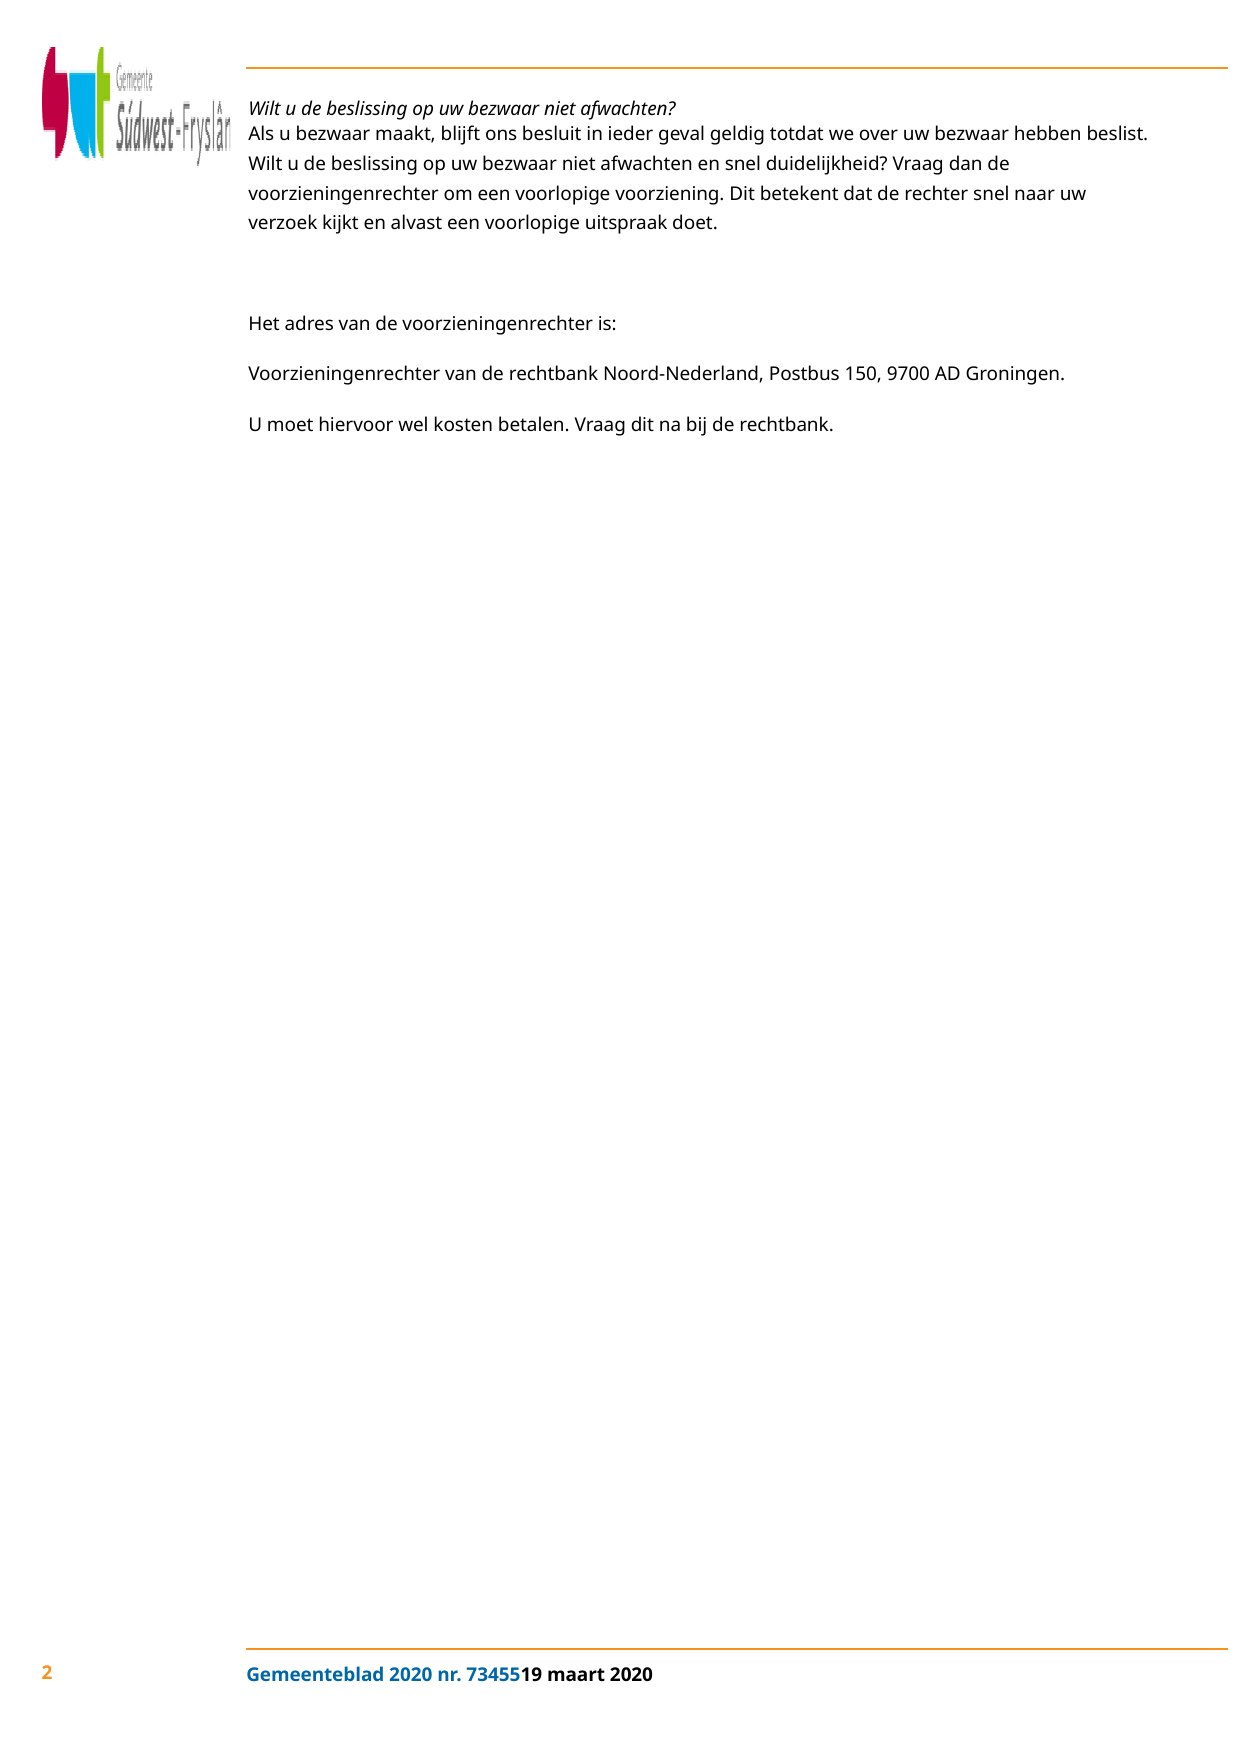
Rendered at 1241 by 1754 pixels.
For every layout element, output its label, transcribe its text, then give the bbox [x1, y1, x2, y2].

text Het adres van de voorzieningenrechter is: [248, 310, 1152, 336]
text Als u bezwaar maakt, blijft ons besluit in ieder geval geldig totdat we over uw bezwaar hebben beslist. Wilt u de beslissing op uw bezwaar niet afwachten en snel duidelijkheid? Vraag dan de voorzieningenrechter om een voorlopige voorziening. Dit betekent dat de rechter snel naar uw verzoek kijkt en alvast een voorlopige uitspraak doet. [248, 121, 1152, 235]
picture [41, 47, 231, 172]
text Voorzieningenrechter van de rechtbank Noord-Nederland, Postbus 150, 9700 AD Groningen. [248, 361, 1152, 386]
text Wilt u de beslissing op uw bezwaar niet afwachten? [248, 95, 1152, 121]
text U moet hiervoor wel kosten betalen. Vraag dit na bij de rechtbank. [248, 411, 1152, 437]
